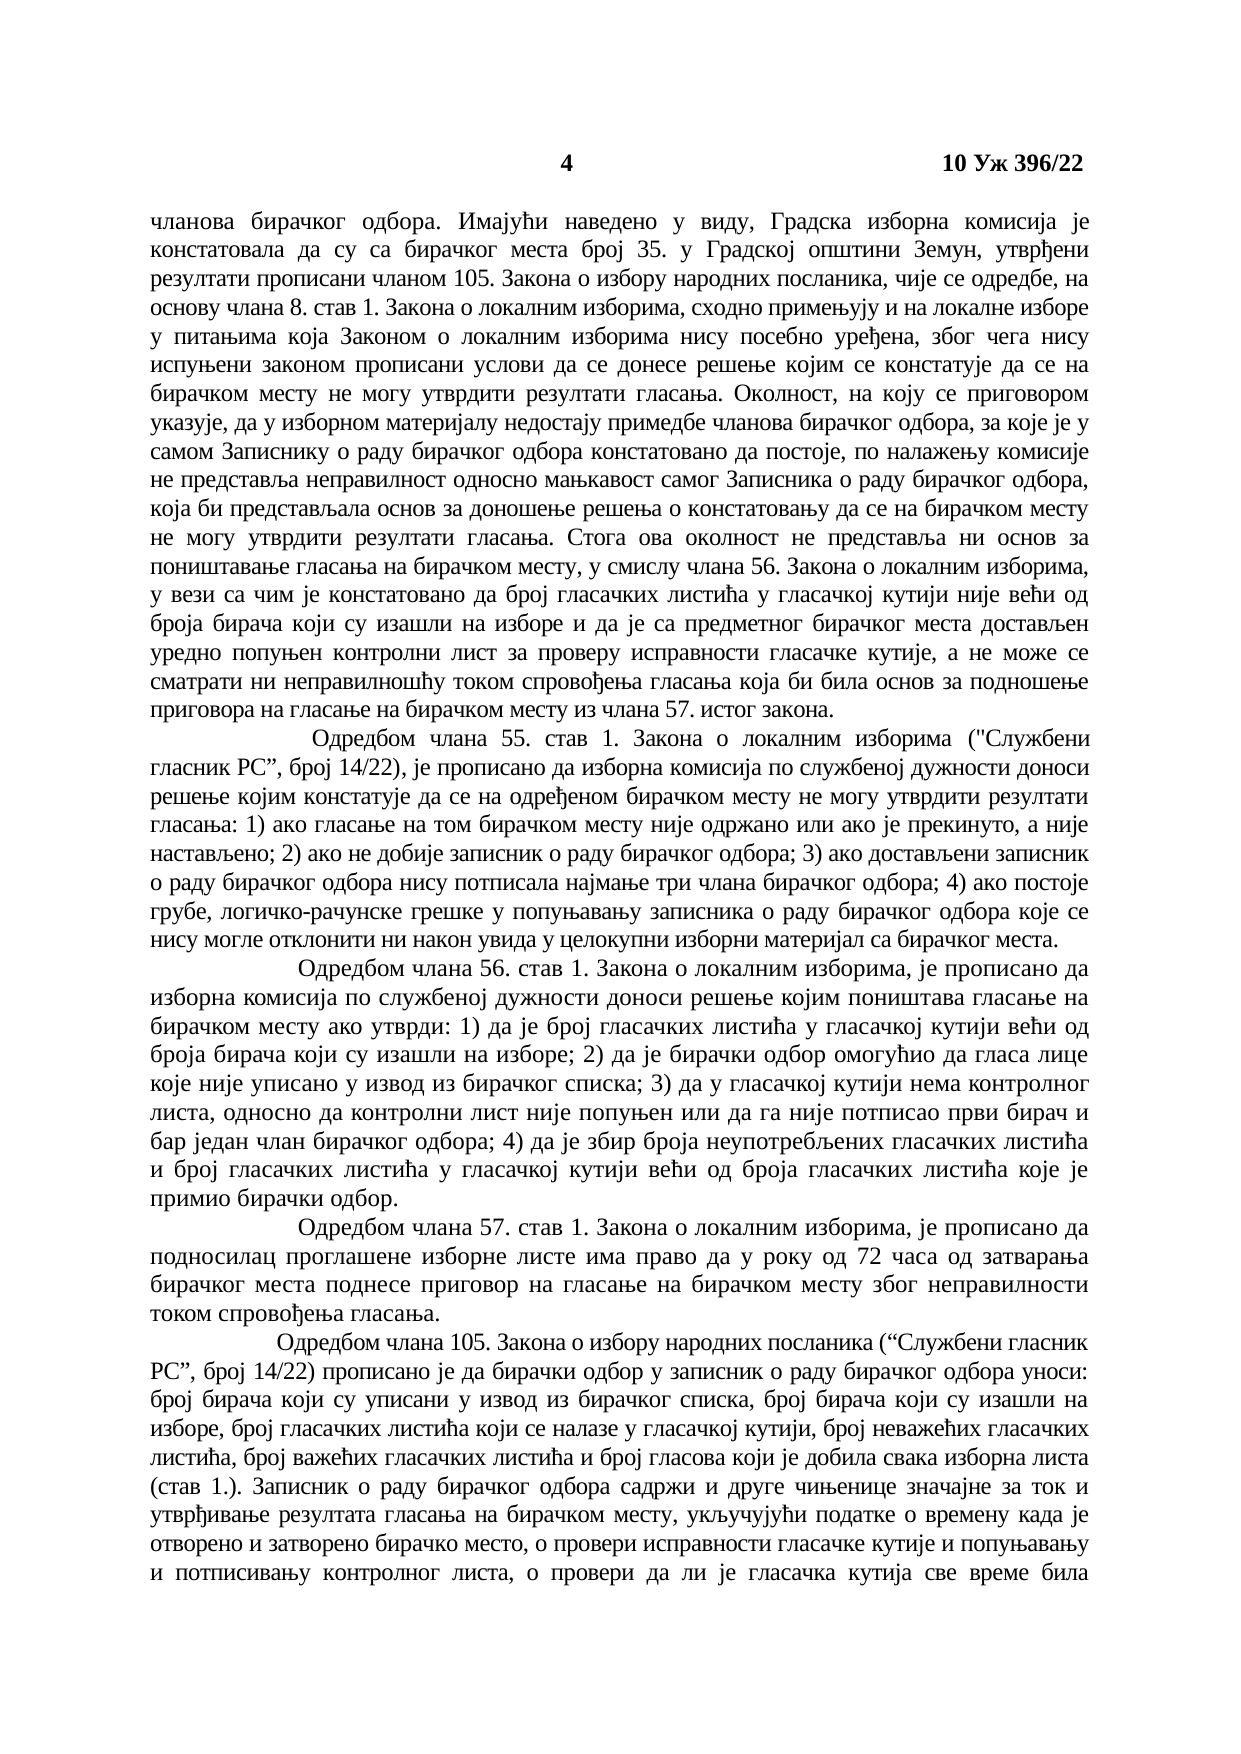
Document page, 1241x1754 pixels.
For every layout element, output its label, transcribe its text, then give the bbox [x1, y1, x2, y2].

text Одредбом члана 57. став 1. Закона о локалним изборима, је прописано да подносилац проглашене изборне листе има право да у року од 72 часа од затварања бирачког места поднесе приговор на гласање на бирачком месту због неправилности током спровођења гласања. [150, 1212, 1090, 1327]
text Одредбом члана 105. Закона о избору народних посланика (“Службени гласник РС”, број 14/22) прописано је да бирачки одбор у записник о раду бирачког одбора уноси: број бирача који су уписани у извод из бирачког списка, број бирача који су изашли на изборе, број гласачких листића који се налазе у гласачкој кутији, број неважећих гласачких листића, број важећих гласачких листића и број гласова који је добила свака изборна листа (став 1.). Записник о раду бирачког одбора садржи и друге чињенице значајне за ток и утврђивање резултата гласања на бирачком месту, укључујући податке о времену када је отворено и затворено бирачко место, о провери исправности гласачке кутије и попуњавању и потписивању контролног листа, о провери да ли је гласачка кутија све време била [150, 1327, 1090, 1586]
text Одредбом члана 56. став 1. Закона о локалним изборима, је прописано да изборна комисија по службеној дужности доноси решење којим поништава гласање на бирачком месту ако утврди: 1) да је број гласачких листића у гласачкој кутији већи од броја бирача који су изашли на изборе; 2) да је бирачки одбор омогућио да гласа лице које није уписано у извод из бирачког списка; 3) да у гласачкој кутији нема контролног листа, односно да контролни лист није попуњен или да га није потписао први бирач и бар један члан бирачког одбора; 4) да је збир броја неупотребљених гласачких листића и број гласачких листића у гласачкој кутији већи од броја гласачких листића које је примио бирачки одбор. [150, 953, 1090, 1212]
text Одредбом члана 55. став 1. Закона о локалним изборима ("Службени гласник РС”, број 14/22), је прописано да изборна комисија по службеној дужности доноси решење којим констатује да се на одређеном бирачком месту не могу утврдити резултати гласања: 1) ако гласање на том бирачком месту није одржано или ако је прекинуто, а није настављено; 2) ако не добије записник о раду бирачког одбора; 3) ако достављени записник о раду бирачког одбора нису потписала најмање три члана бирачког одбора; 4) ако постоје грубе, логичко-рачунске грешке у попуњавању записника о раду бирачког одбора које се нису могле отклонити ни након увида у целокупни изборни материјал са бирачког места. [150, 723, 1090, 953]
text чланова бирачког одбора. Имајући наведено у виду, Градска изборна комисија је констатовала да су са бирачког местa број 35. у Градској општини Земун, утврђени резултати прописани чланом 105. Закона о избору народних посланика, чије се одредбе, на основу члана 8. став 1. Закона о локалним изборима, сходно примењују и на локалне изборе у питањима која Законом о локалним изборима нису посебно уређена, због чега нису испуњени законом прописани услови да се донесе решење којим се констатује да се на бирачком месту не могу утврдити резултати гласања. Околност, на коју се приговором указује, да у изборном материјалу недостају примедбе чланова бирачког одбора, за које је у самом Записнику о раду бирачког одбора констатовано да постоје, по налажењу комисије не представља неправилност односно мањкавост самог Записника о раду бирачког одбора, која би представљала основ за доношење решења о констатовању да се на бирачком месту не могу утврдити резултати гласања. Стога ова околност не представља ни основ за поништавање гласања на бирачком месту, у смислу члана 56. Закона о локалним изборима, у вези са чим је констатовано да број гласачких листића у гласачкој кутији није већи од броја бирача који су изашли на изборе и да је са предметног бирачког места достављен уредно попуњен контролни лист за проверу исправности гласачке кутије, а не може се сматрати ни неправилношћу током спровођења гласања која би била основ за подношење приговора на гласање на бирачком месту из члана 57. истог закона. [150, 206, 1090, 723]
